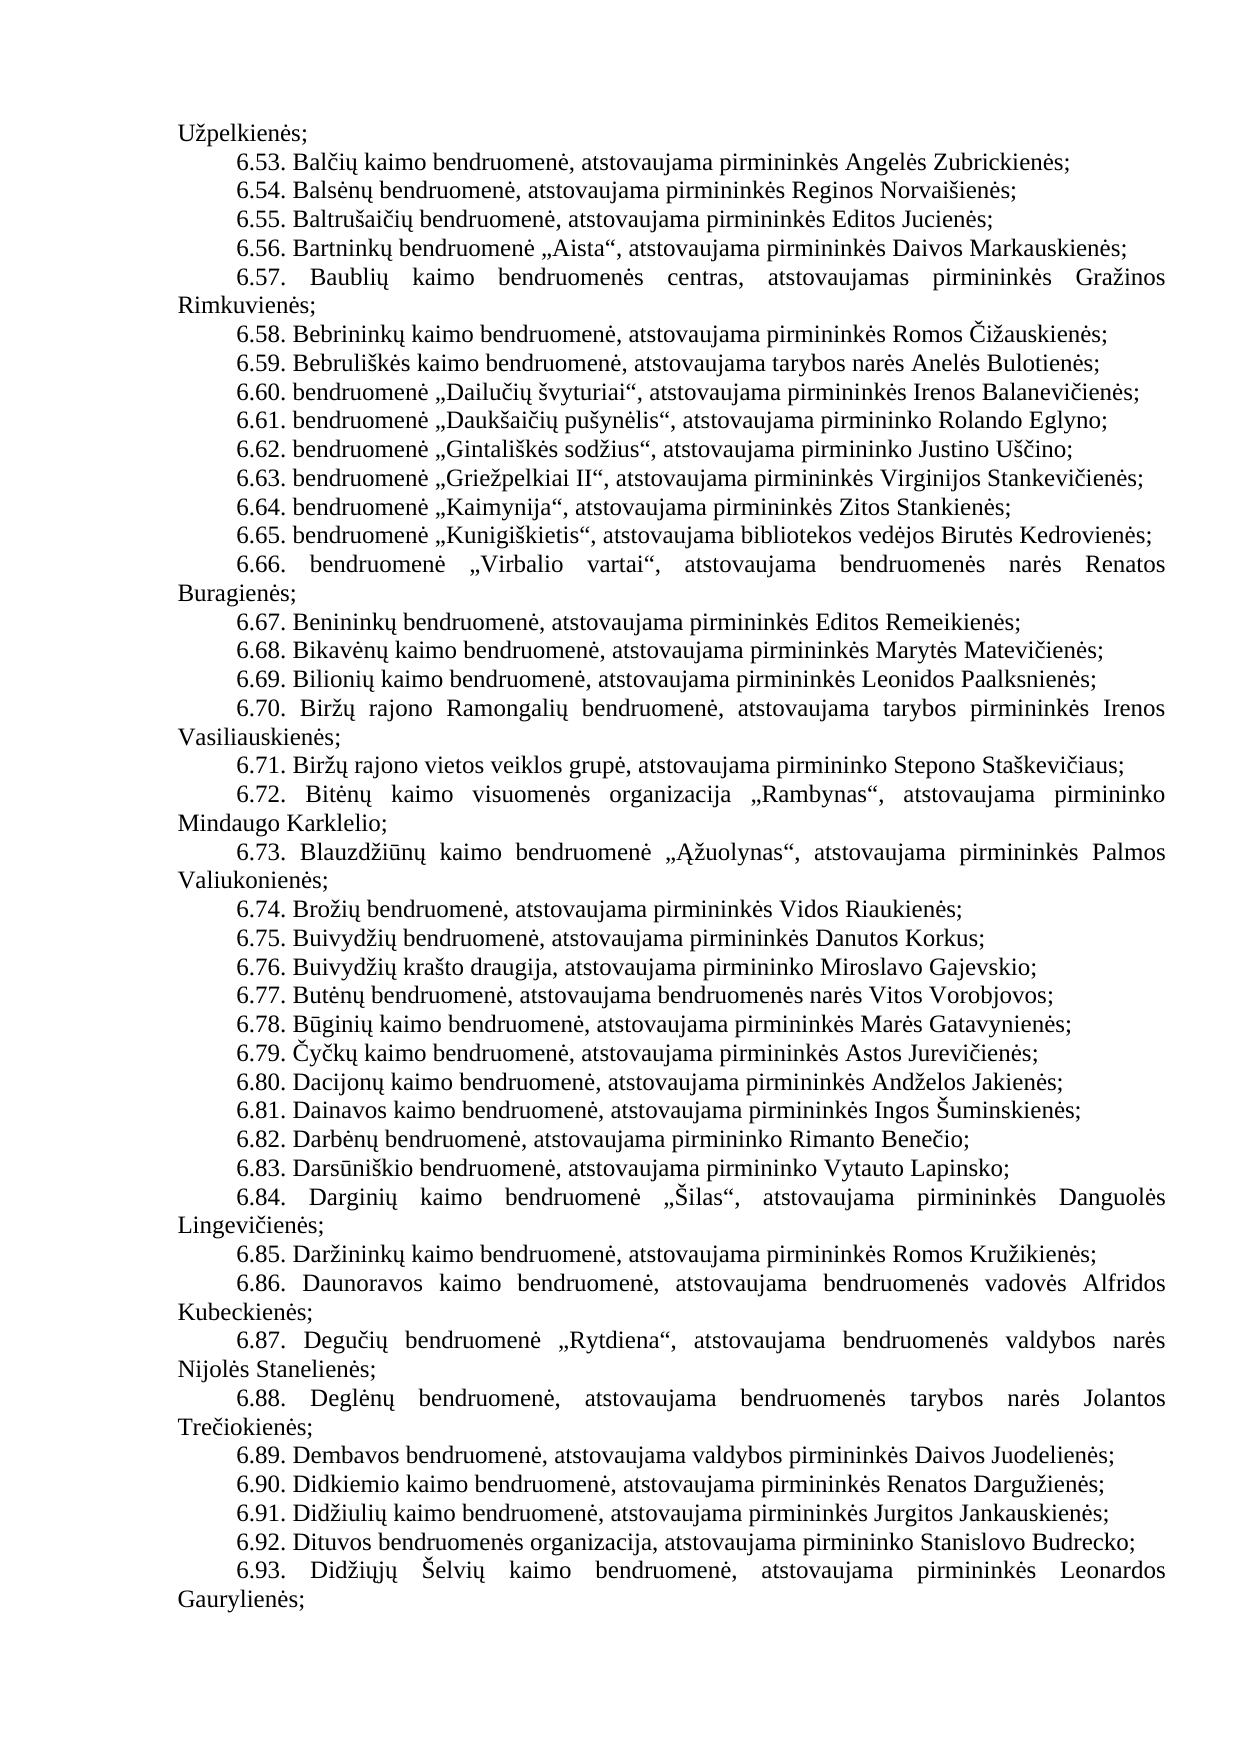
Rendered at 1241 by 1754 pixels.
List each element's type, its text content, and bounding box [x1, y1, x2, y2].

text 6.57. Baublių kaimo bendruomenės centras, atstovaujamas pirmininkės Gražinos Rimkuvienės; [177, 262, 1166, 319]
text 6.59. Bebruliškės kaimo bendruomenė, atstovaujama tarybos narės Anelės Bulotienės; [177, 348, 1166, 377]
text 6.66. bendruomenė „Virbalio vartai“, atstovaujama bendruomenės narės Renatos Buragienės; [177, 549, 1166, 607]
text 6.87. Degučių bendruomenė „Rytdiena“, atstovaujama bendruomenės valdybos narės Nijolės Stanelienės; [177, 1326, 1166, 1383]
text 6.81. Dainavos kaimo bendruomenė, atstovaujama pirmininkės Ingos Šuminskienės; [177, 1096, 1166, 1124]
text 6.69. Bilionių kaimo bendruomenė, atstovaujama pirmininkės Leonidos Paalksnienės; [177, 664, 1166, 693]
text 6.64. bendruomenė „Kaimynija“, atstovaujama pirmininkės Zitos Stankienės; [177, 492, 1166, 521]
text 6.55. Baltrušaičių bendruomenė, atstovaujama pirmininkės Editos Jucienės; [177, 204, 1166, 233]
text 6.73. Blauzdžiūnų kaimo bendruomenė „Ąžuolynas“, atstovaujama pirmininkės Palmos Valiukonienės; [177, 837, 1166, 894]
text 6.68. Bikavėnų kaimo bendruomenė, atstovaujama pirmininkės Marytės Matevičienės; [177, 636, 1166, 664]
text 6.75. Buivydžių bendruomenė, atstovaujama pirmininkės Danutos Korkus; [177, 923, 1166, 952]
text 6.85. Daržininkų kaimo bendruomenė, atstovaujama pirmininkės Romos Kružikienės; [177, 1239, 1166, 1268]
text 6.91. Didžiulių kaimo bendruomenė, atstovaujama pirmininkės Jurgitos Jankauskienės; [177, 1498, 1166, 1527]
text 6.89. Dembavos bendruomenė, atstovaujama valdybos pirmininkės Daivos Juodelienės; [177, 1441, 1166, 1469]
text 6.93. Didžiųjų Šelvių kaimo bendruomenė, atstovaujama pirmininkės Leonardos Gaurylienės; [177, 1556, 1166, 1613]
text 6.82. Darbėnų bendruomenė, atstovaujama pirmininko Rimanto Benečio; [177, 1124, 1166, 1153]
text 6.70. Biržų rajono Ramongalių bendruomenė, atstovaujama tarybos pirmininkės Irenos Vasiliauskienės; [177, 693, 1166, 751]
text 6.84. Darginių kaimo bendruomenė „Šilas“, atstovaujama pirmininkės Danguolės Lingevičienės; [177, 1182, 1166, 1239]
text 6.86. Daunoravos kaimo bendruomenė, atstovaujama bendruomenės vadovės Alfridos Kubeckienės; [177, 1268, 1166, 1326]
text 6.71. Biržų rajono vietos veiklos grupė, atstovaujama pirmininko Stepono Staškevičiaus; [177, 751, 1166, 779]
text 6.53. Balčių kaimo bendruomenė, atstovaujama pirmininkės Angelės Zubrickienės; [177, 147, 1166, 176]
text 6.61. bendruomenė „Daukšaičių pušynėlis“, atstovaujama pirmininko Rolando Eglyno; [177, 406, 1166, 434]
text 6.90. Didkiemio kaimo bendruomenė, atstovaujama pirmininkės Renatos Dargužienės; [177, 1469, 1166, 1498]
text 6.76. Buivydžių krašto draugija, atstovaujama pirmininko Miroslavo Gajevskio; [177, 952, 1166, 981]
text 6.83. Darsūniškio bendruomenė, atstovaujama pirmininko Vytauto Lapinsko; [177, 1153, 1166, 1182]
text 6.65. bendruomenė „Kunigiškietis“, atstovaujama bibliotekos vedėjos Birutės Kedrovienės; [177, 521, 1166, 549]
text 6.88. Deglėnų bendruomenė, atstovaujama bendruomenės tarybos narės Jolantos Trečiokienės; [177, 1383, 1166, 1441]
text 6.54. Balsėnų bendruomenė, atstovaujama pirmininkės Reginos Norvaišienės; [177, 176, 1166, 204]
text 6.67. Benininkų bendruomenė, atstovaujama pirmininkės Editos Remeikienės; [177, 607, 1166, 636]
text 6.74. Brožių bendruomenė, atstovaujama pirmininkės Vidos Riaukienės; [177, 894, 1166, 923]
text 6.72. Bitėnų kaimo visuomenės organizacija „Rambynas“, atstovaujama pirmininko Mindaugo Karklelio; [177, 779, 1166, 837]
text 6.78. Būginių kaimo bendruomenė, atstovaujama pirmininkės Marės Gatavynienės; [177, 1009, 1166, 1038]
text 6.63. bendruomenė „Griežpelkiai II“, atstovaujama pirmininkės Virginijos Stankevičienės; [177, 463, 1166, 492]
text 6.58. Bebrininkų kaimo bendruomenė, atstovaujama pirmininkės Romos Čižauskienės; [177, 319, 1166, 348]
text 6.79. Čyčkų kaimo bendruomenė, atstovaujama pirmininkės Astos Jurevičienės; [177, 1038, 1166, 1067]
text 6.60. bendruomenė „Dailučių švyturiai“, atstovaujama pirmininkės Irenos Balanevičienės; [177, 377, 1166, 406]
text Užpelkienės; [177, 118, 1166, 147]
text 6.56. Bartninkų bendruomenė „Aista“, atstovaujama pirmininkės Daivos Markauskienės; [177, 233, 1166, 262]
text 6.80. Dacijonų kaimo bendruomenė, atstovaujama pirmininkės Andželos Jakienės; [177, 1067, 1166, 1096]
text 6.62. bendruomenė „Gintališkės sodžius“, atstovaujama pirmininko Justino Uščino; [177, 434, 1166, 463]
text 6.92. Dituvos bendruomenės organizacija, atstovaujama pirmininko Stanislovo Budrecko; [177, 1527, 1166, 1556]
text 6.77. Butėnų bendruomenė, atstovaujama bendruomenės narės Vitos Vorobjovos; [177, 981, 1166, 1009]
